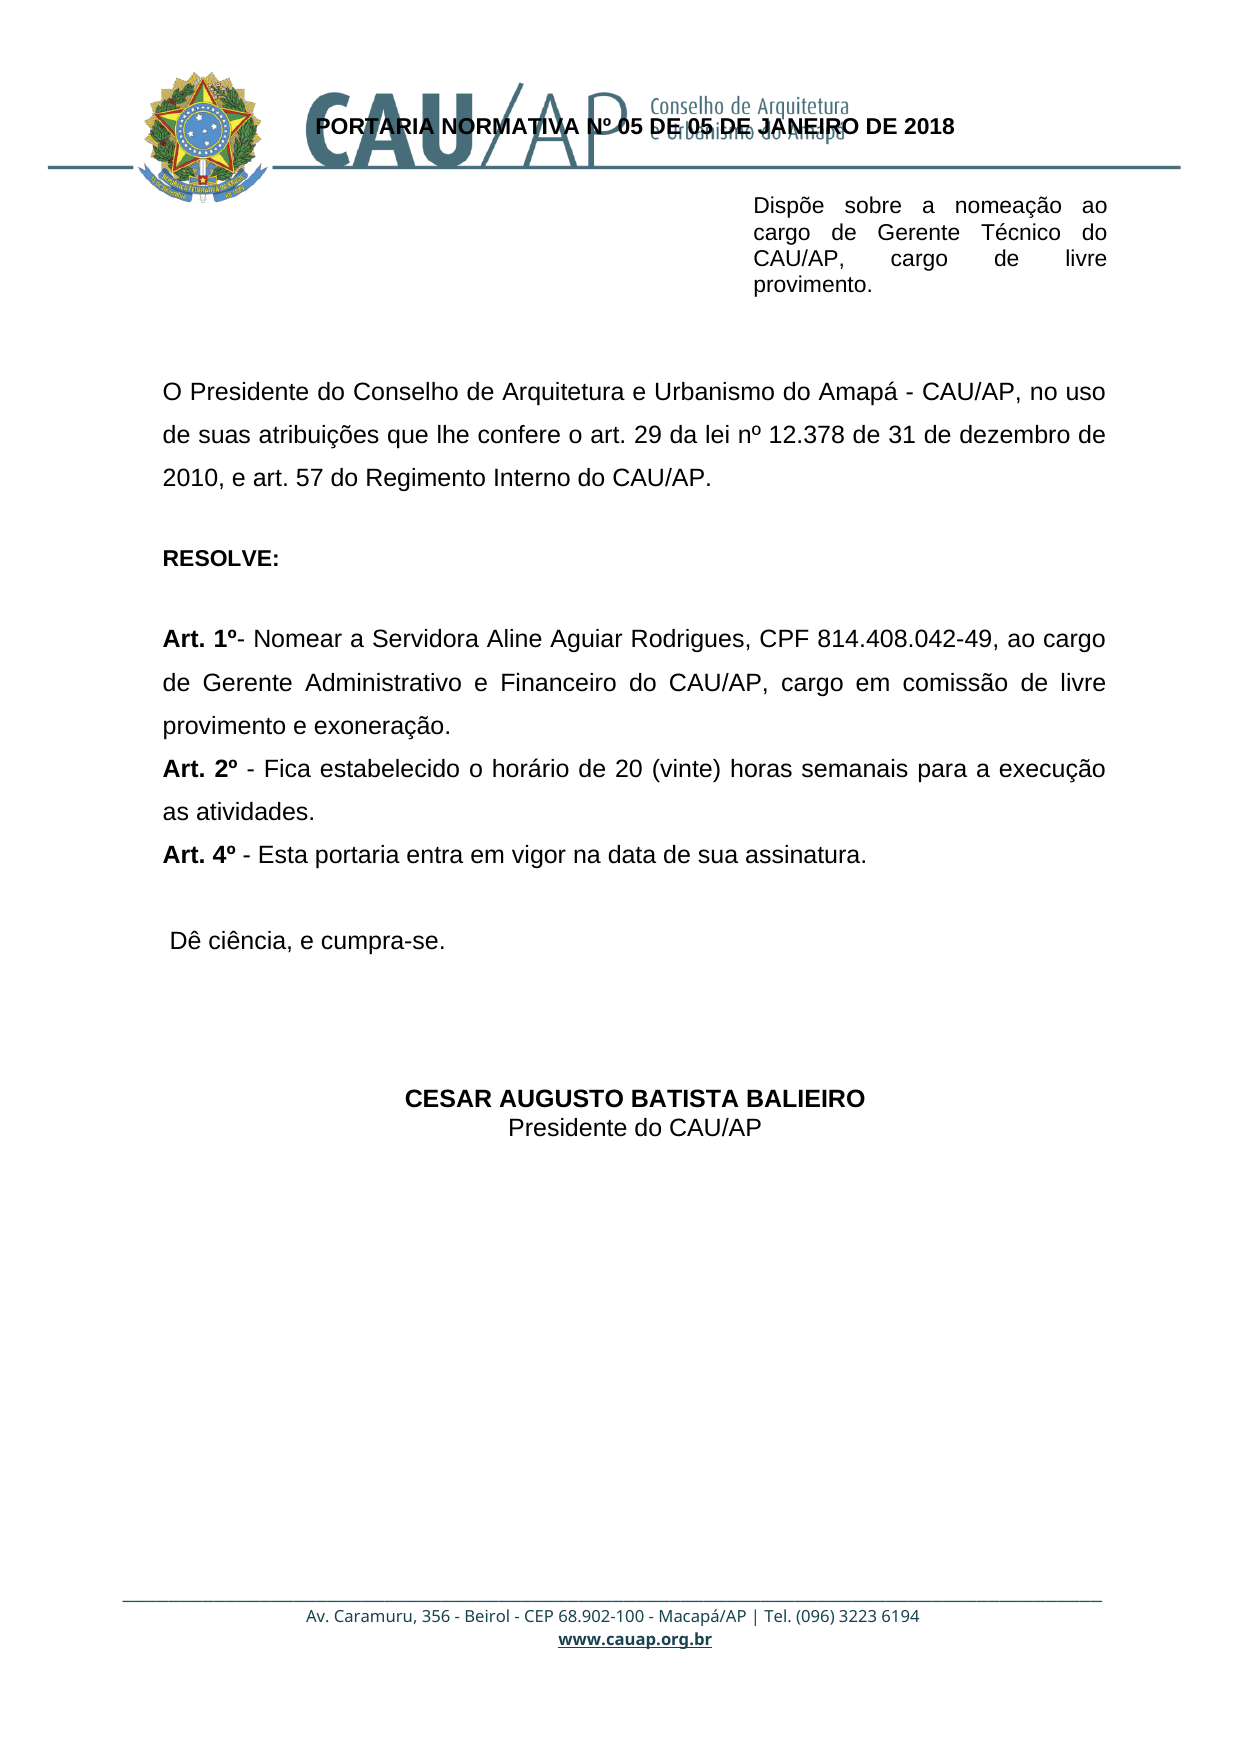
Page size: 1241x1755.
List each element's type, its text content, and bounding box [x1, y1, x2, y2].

text O Presidente do Conselho de Arquitetura e Urbanismo do Amapá - CAU/AP, no uso de suas atribuições que lhe confere o art. 29 da lei nº 12.378 de 31 de dezembro de 2010, e art. 57 do Regimento Interno do CAU/AP. [162, 377, 1107, 492]
text Art. 2º - Fica estabelecido o horário de 20 (vinte) horas semanais para a execução as atividades. [162, 754, 1107, 826]
text Art. 4º - Esta portaria entra em vigor na data de sua assinatura. [162, 840, 1107, 869]
text Dê ciência, e cumpra-se. [162, 926, 1107, 955]
text Presidente do CAU/AP [162, 1113, 1107, 1142]
text CESAR AUGUSTO BATISTA BALIEIRO [162, 1084, 1107, 1113]
text Dispõe sobre a nomeação ao cargo de Gerente Técnico do CAU/AP, cargo de livre provimento. [753, 222, 1107, 298]
text RESOLVE: [162, 545, 1107, 572]
text Art. 1º- Nomear a Servidora Aline Aguiar Rodrigues, CPF 814.408.042-49, ao cargo de Gerente Administrativo e Financeiro do CAU/AP, cargo em comissão de livre provimento e exoneração. [162, 624, 1107, 739]
